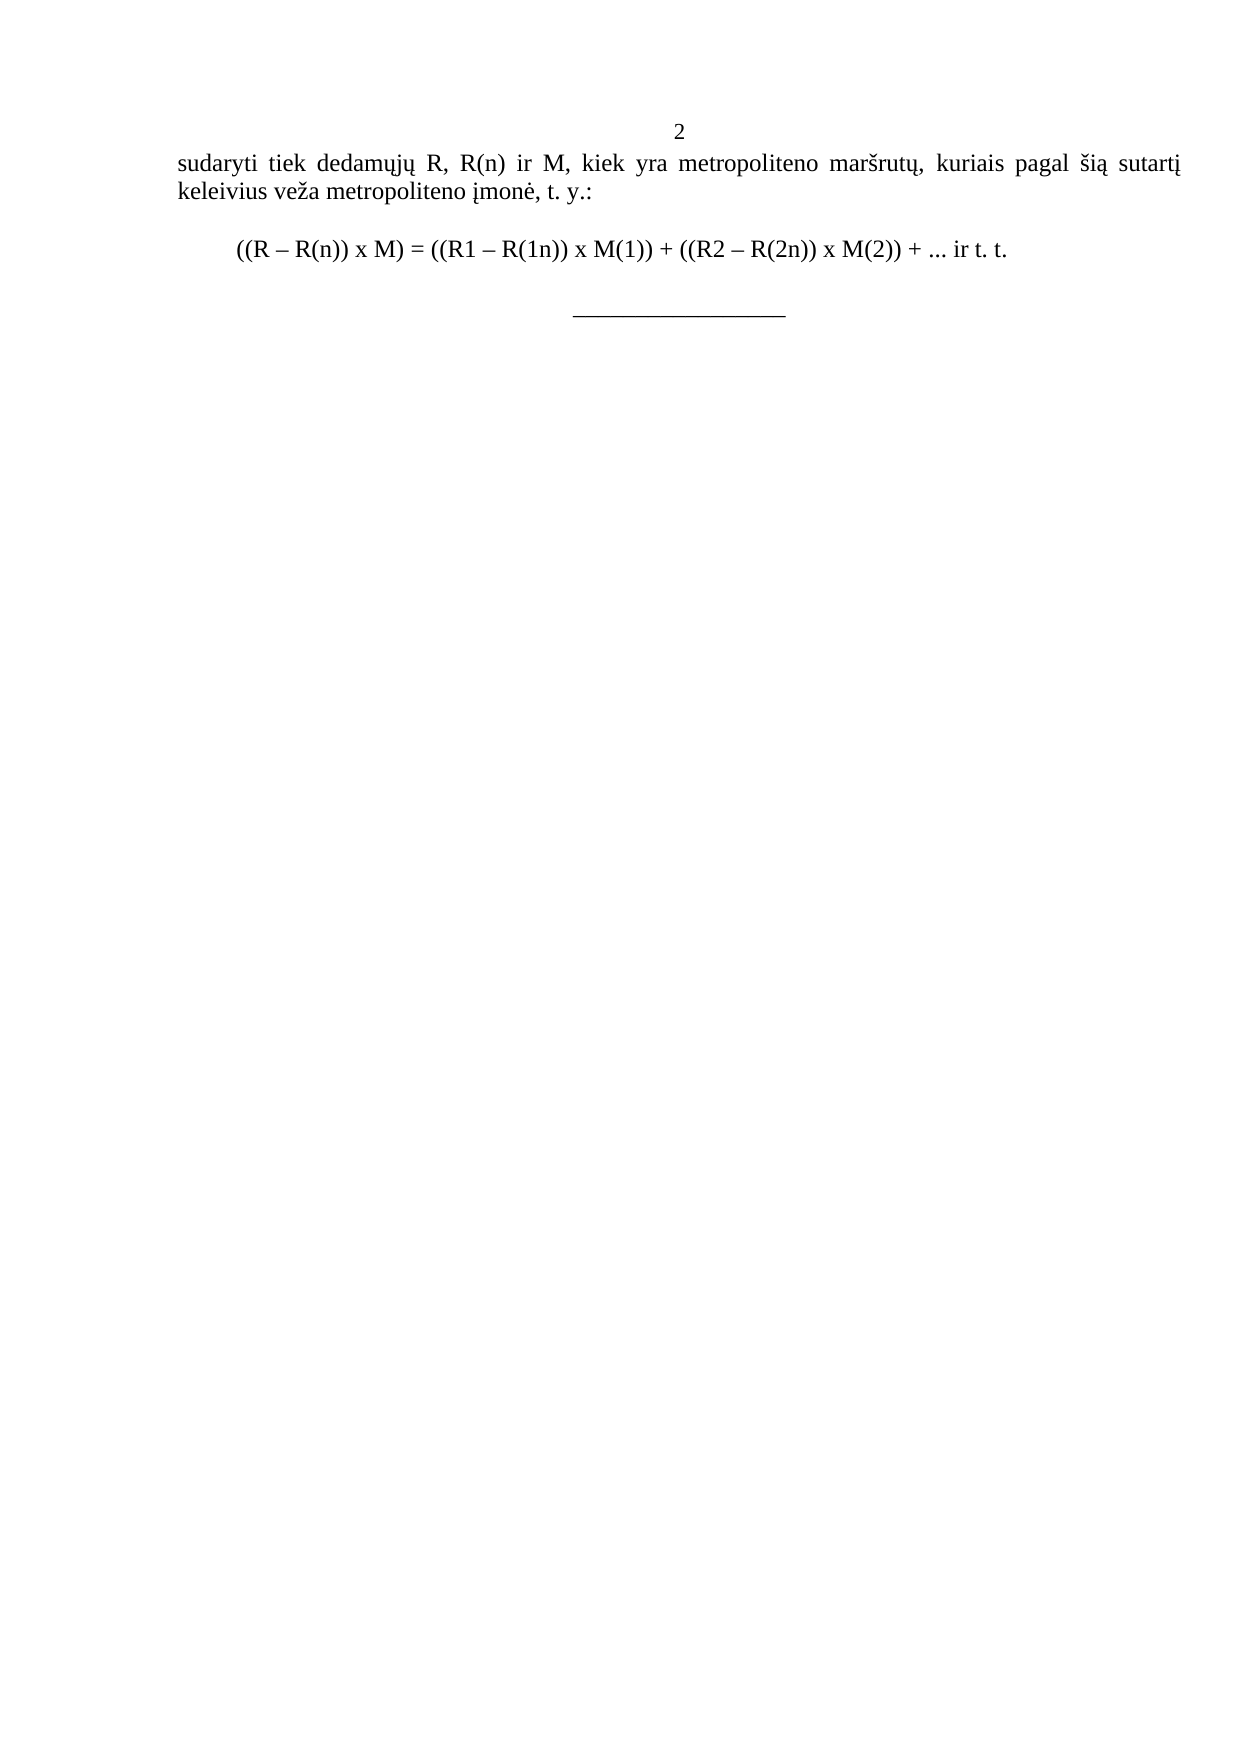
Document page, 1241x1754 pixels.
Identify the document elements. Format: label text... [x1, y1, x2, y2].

text sudaryti tiek dedamųjų R, R(n) ir M, kiek yra metropoliteno maršrutų, kuriais pagal šią sutartį keleivius veža metropoliteno įmonė, t. y.: [177, 148, 1181, 205]
text _________________ [177, 291, 1181, 320]
text ((R – R(n)) x M) = ((R1 – R(1n)) x M(1)) + ((R2 – R(2n)) x M(2)) + ... ir t. t. [177, 234, 1181, 263]
